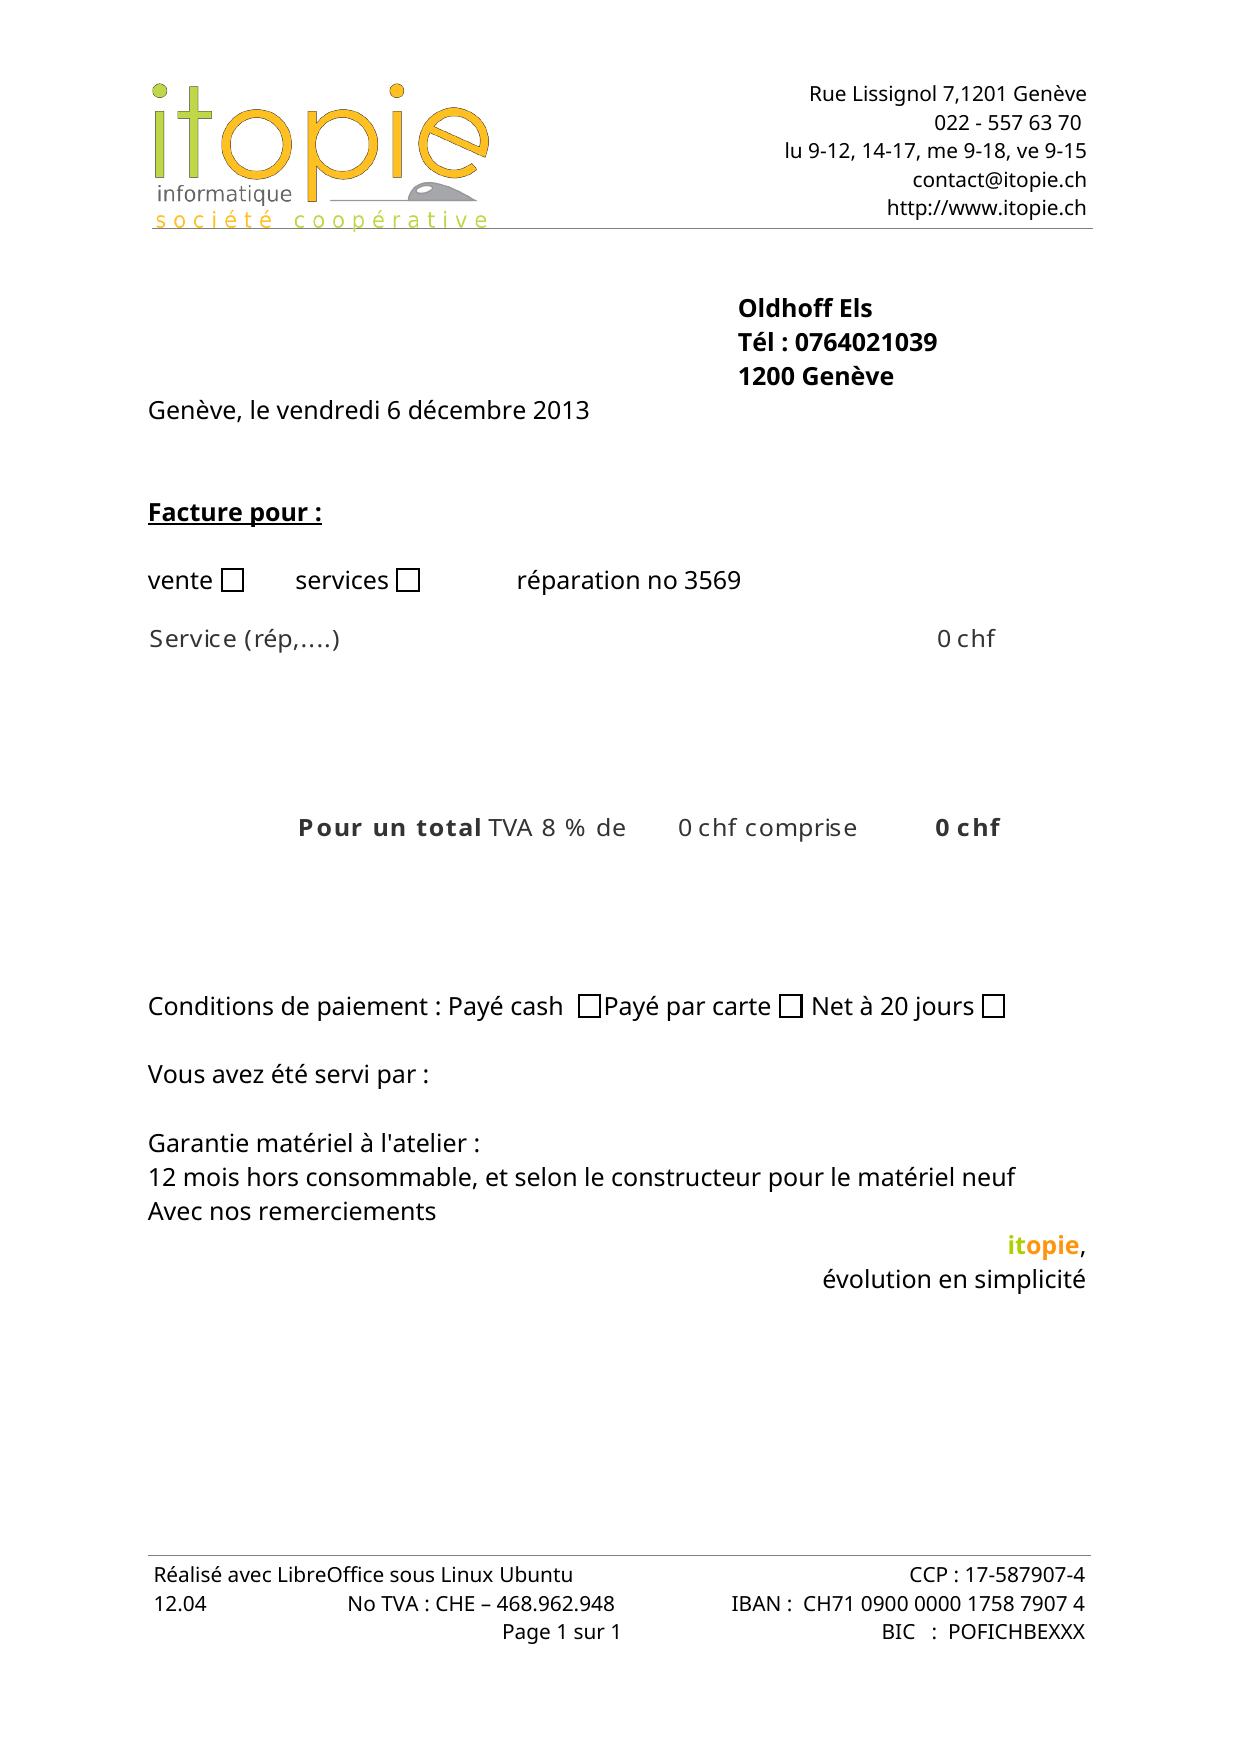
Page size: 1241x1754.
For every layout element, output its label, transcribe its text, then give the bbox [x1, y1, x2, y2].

text Garantie matériel à l'atelier : [148, 1125, 1093, 1159]
text 1200 Genève [148, 358, 1093, 392]
text Avec nos remerciements [148, 1193, 1093, 1227]
text 12 mois hors consommable, et selon le constructeur pour le matériel neuf [148, 1159, 1093, 1193]
text Conditions de paiement : Payé cash Payé par carte Net à 20 jours [148, 989, 1093, 1023]
text itopie, [148, 1227, 1093, 1262]
text vente services réparation no 3569 [148, 563, 1093, 597]
picture [138, 72, 500, 244]
text Vous avez été servi par : [148, 1057, 1093, 1091]
text Tél : 0764021039 [148, 324, 1093, 358]
text Oldhoff Els [148, 290, 1093, 324]
text Genève, le vendredi 6 décembre 2013 [148, 392, 1093, 427]
text Facture pour : [148, 495, 1093, 529]
text évolution en simplicité [148, 1262, 1093, 1296]
